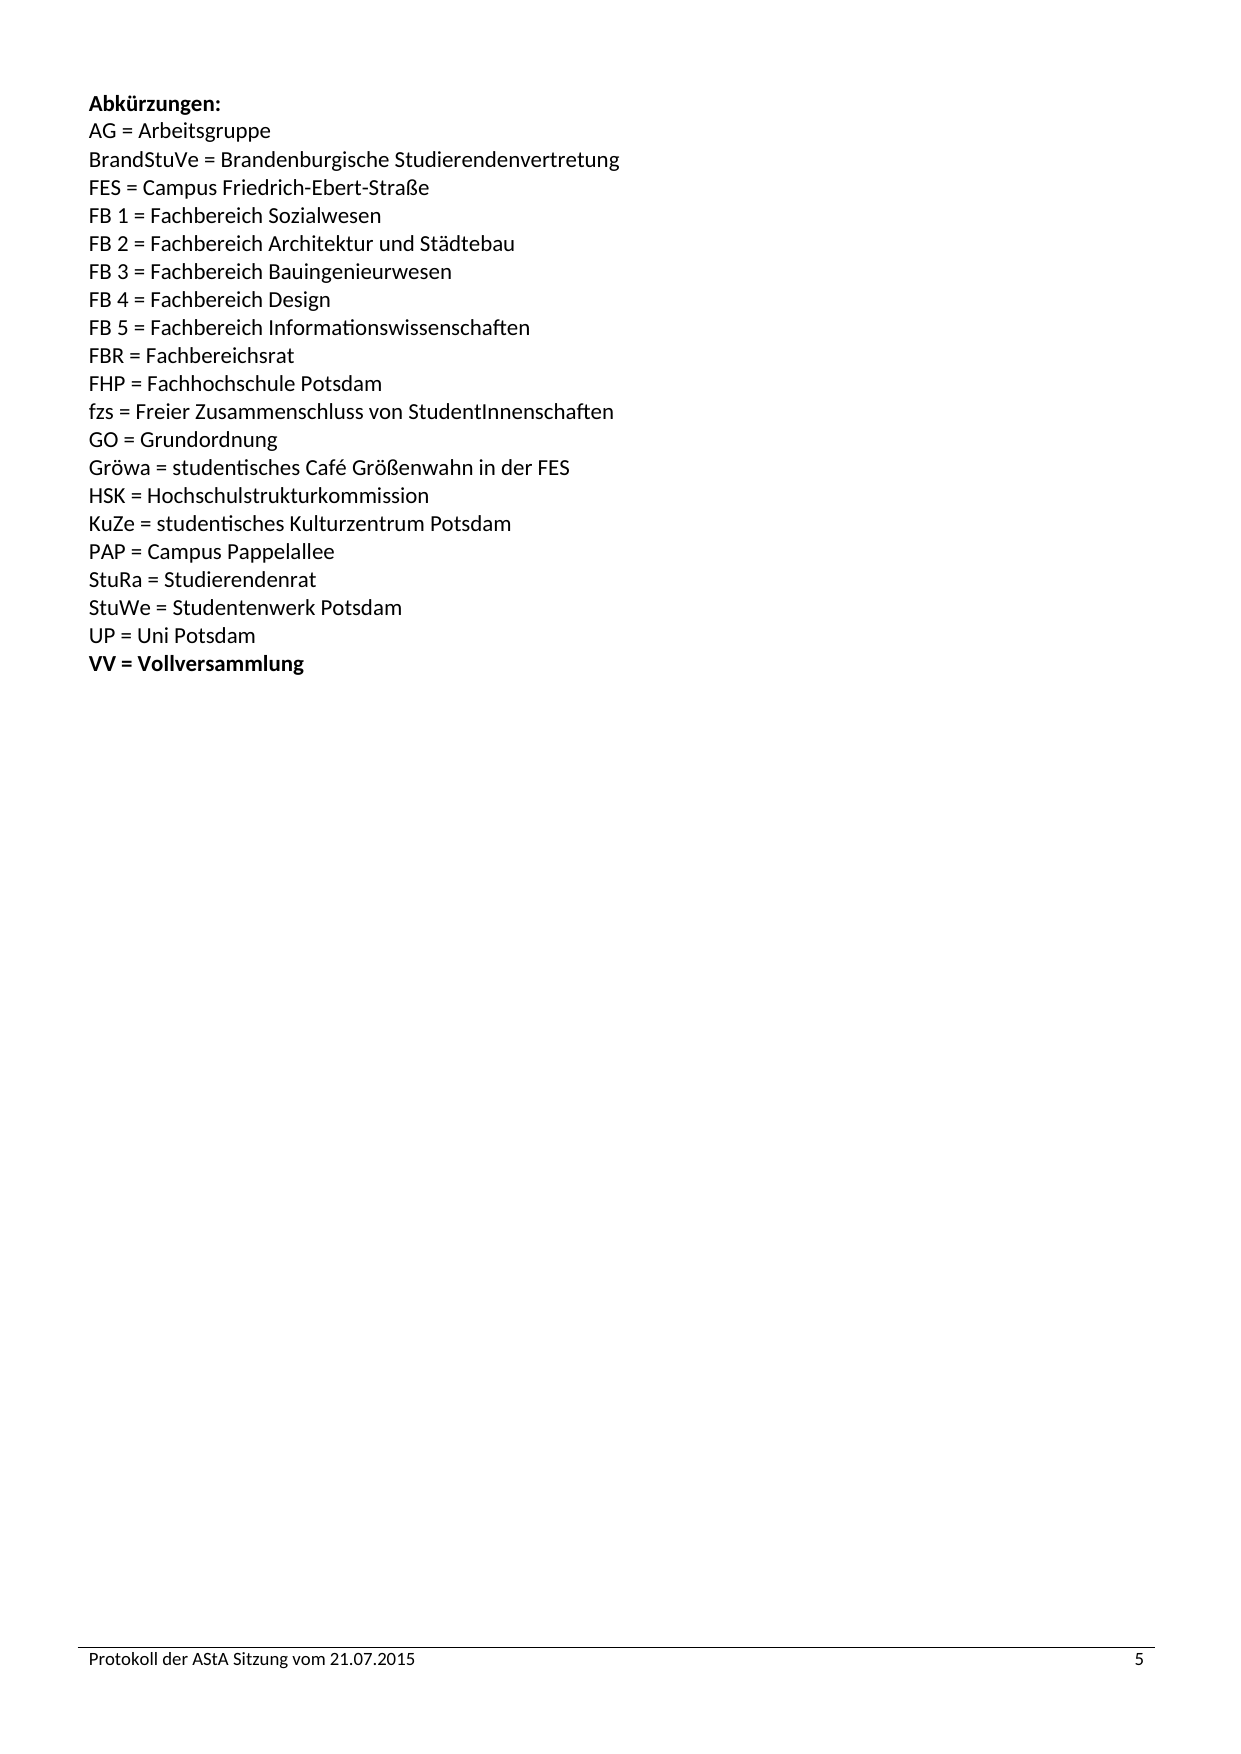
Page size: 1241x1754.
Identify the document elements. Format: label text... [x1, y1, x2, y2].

text FB 3 = Fachbereich Bauingenieurwesen [89, 257, 1152, 285]
text Abkürzungen: [89, 89, 1152, 117]
text GO = Grundordnung [89, 425, 1152, 453]
text AG = Arbeitsgruppe [89, 117, 1152, 145]
text fzs = Freier Zusammenschluss von StudentInnenschaften [89, 397, 1152, 425]
text FES = Campus Friedrich-Ebert-Straße [89, 173, 1152, 201]
text FB 2 = Fachbereich Architektur und Städtebau [89, 229, 1152, 257]
text FB 4 = Fachbereich Design [89, 285, 1152, 313]
text KuZe = studentisches Kulturzentrum Potsdam [89, 509, 1152, 537]
text FHP = Fachhochschule Potsdam [89, 369, 1152, 397]
text VV = Vollversammlung [89, 649, 1152, 677]
text PAP = Campus Pappelallee [89, 537, 1152, 565]
text FB 1 = Fachbereich Sozialwesen [89, 201, 1152, 229]
text UP = Uni Potsdam [89, 621, 1152, 649]
text StuRa = Studierendenrat [89, 565, 1152, 593]
text Gröwa = studentisches Café Größenwahn in der FES [89, 453, 1152, 481]
text FBR = Fachbereichsrat [89, 341, 1152, 369]
text StuWe = Studentenwerk Potsdam [89, 593, 1152, 621]
text BrandStuVe = Brandenburgische Studierendenvertretung [89, 145, 1152, 173]
text FB 5 = Fachbereich Informationswissenschaften [89, 313, 1152, 341]
text HSK = Hochschulstrukturkommission [89, 481, 1152, 509]
